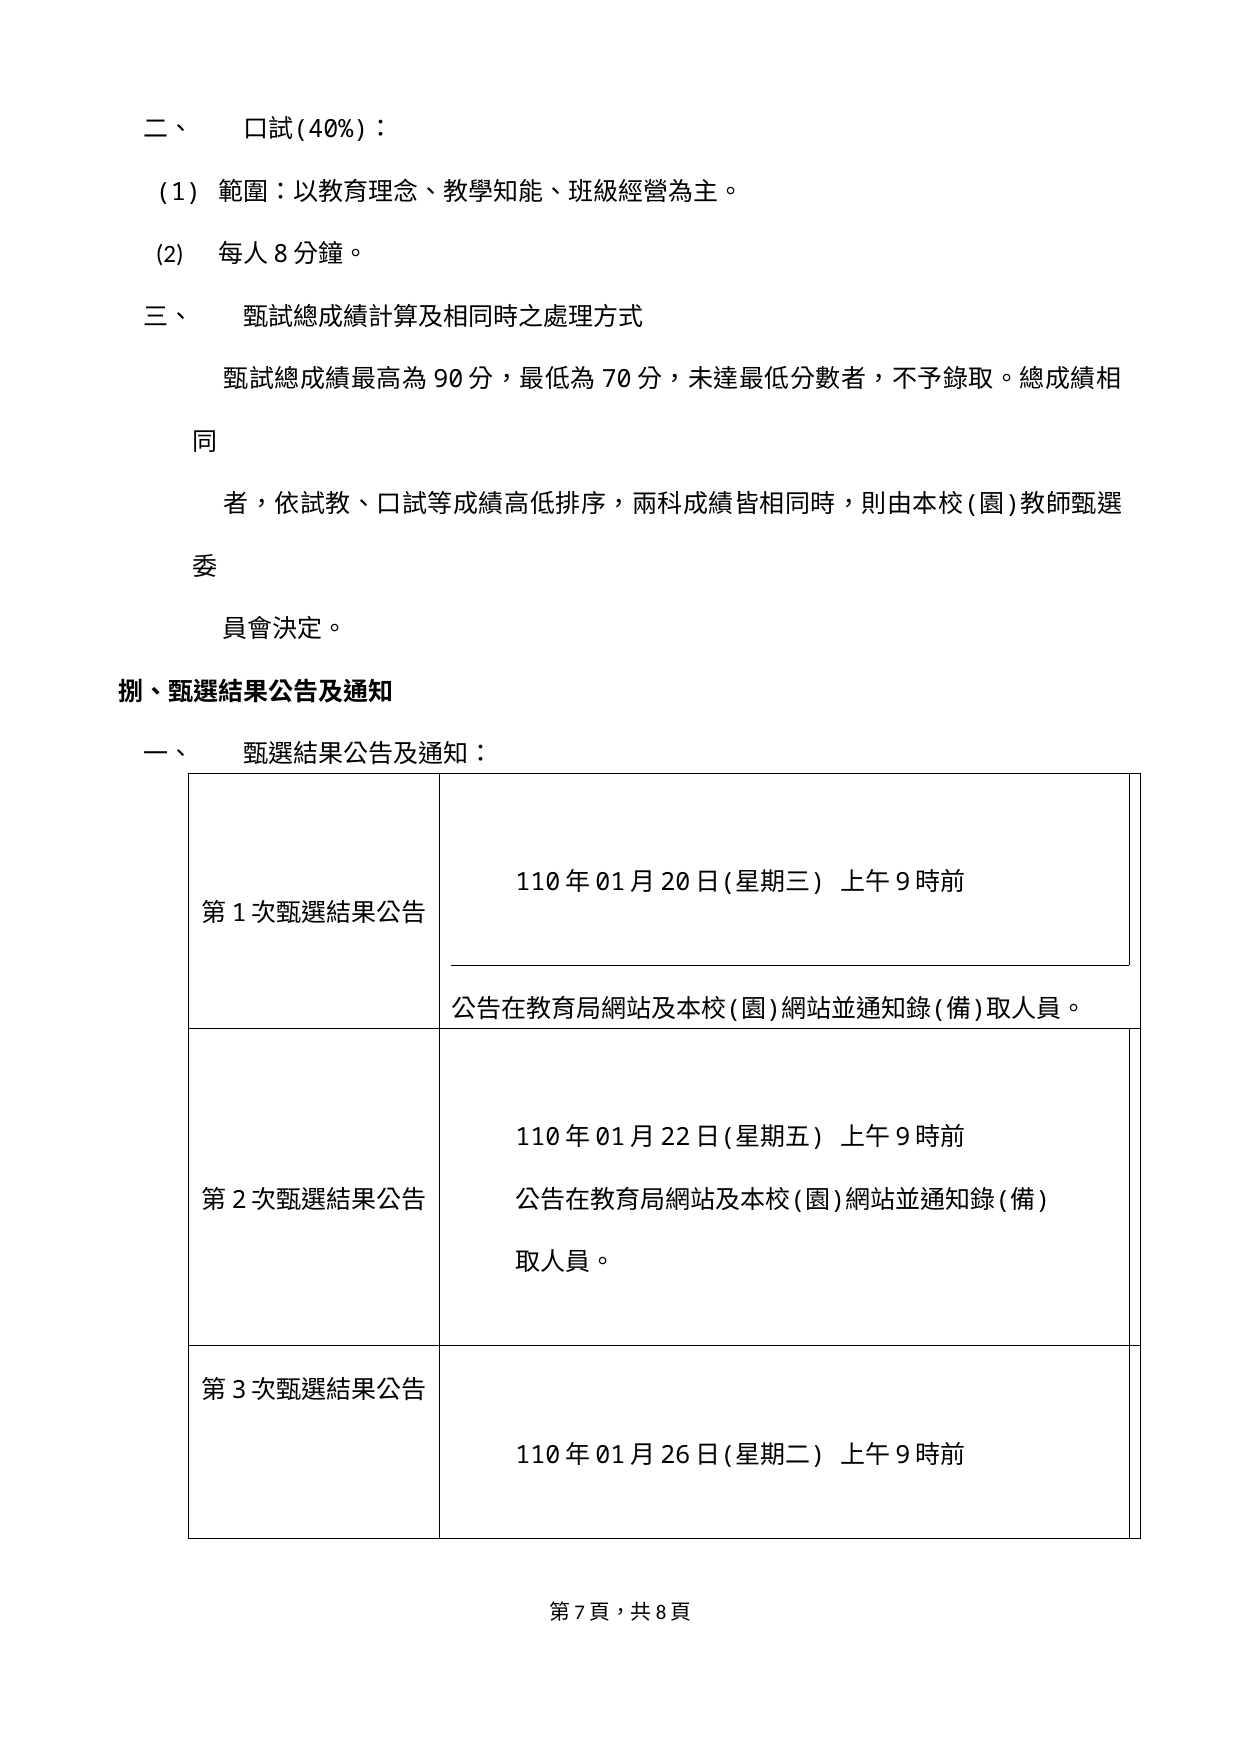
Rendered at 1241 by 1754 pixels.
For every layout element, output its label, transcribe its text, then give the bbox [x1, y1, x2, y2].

text 捌、甄選結果公告及通知 [118, 647, 1122, 710]
table_cell [1130, 1029, 1140, 1345]
text 員會決定。 [192, 585, 1122, 647]
table_header 110年01月20日(星期三) 上午9時前 公告在教育局網站及本校(園)網站並通知錄(備)取人員。 [440, 774, 1140, 1028]
list 範圍：以教育理念、教學知能、班級經營為主。 [156, 147, 1122, 210]
table_cell 第3次甄選結果公告 [189, 1346, 439, 1538]
table_cell [1130, 1346, 1140, 1538]
text 者，依試教、口試等成績高低排序，兩科成績皆相同時，則由本校(園)教師甄選委 [192, 460, 1122, 585]
table_cell 第2次甄選結果公告 [189, 1029, 439, 1345]
table_header 第1次甄選結果公告 [189, 774, 439, 1028]
table_cell 110年01月22日(星期五) 上午9時前 公告在教育局網站及本校(園)網站並通知錄(備)取人員。 [440, 1029, 1129, 1345]
list 口試(40%)： [143, 85, 1122, 147]
list 甄選結果公告及通知： [143, 710, 1122, 772]
text 甄試總成績最高為90分，最低為70分，未達最低分數者，不予錄取。總成績相同 [192, 335, 1122, 460]
list 甄試總成績計算及相同時之處理方式 [143, 272, 1122, 335]
list 每人8分鐘。 [156, 210, 1122, 272]
table_cell 110年01月26日(星期二) 上午9時前 [440, 1346, 1129, 1538]
